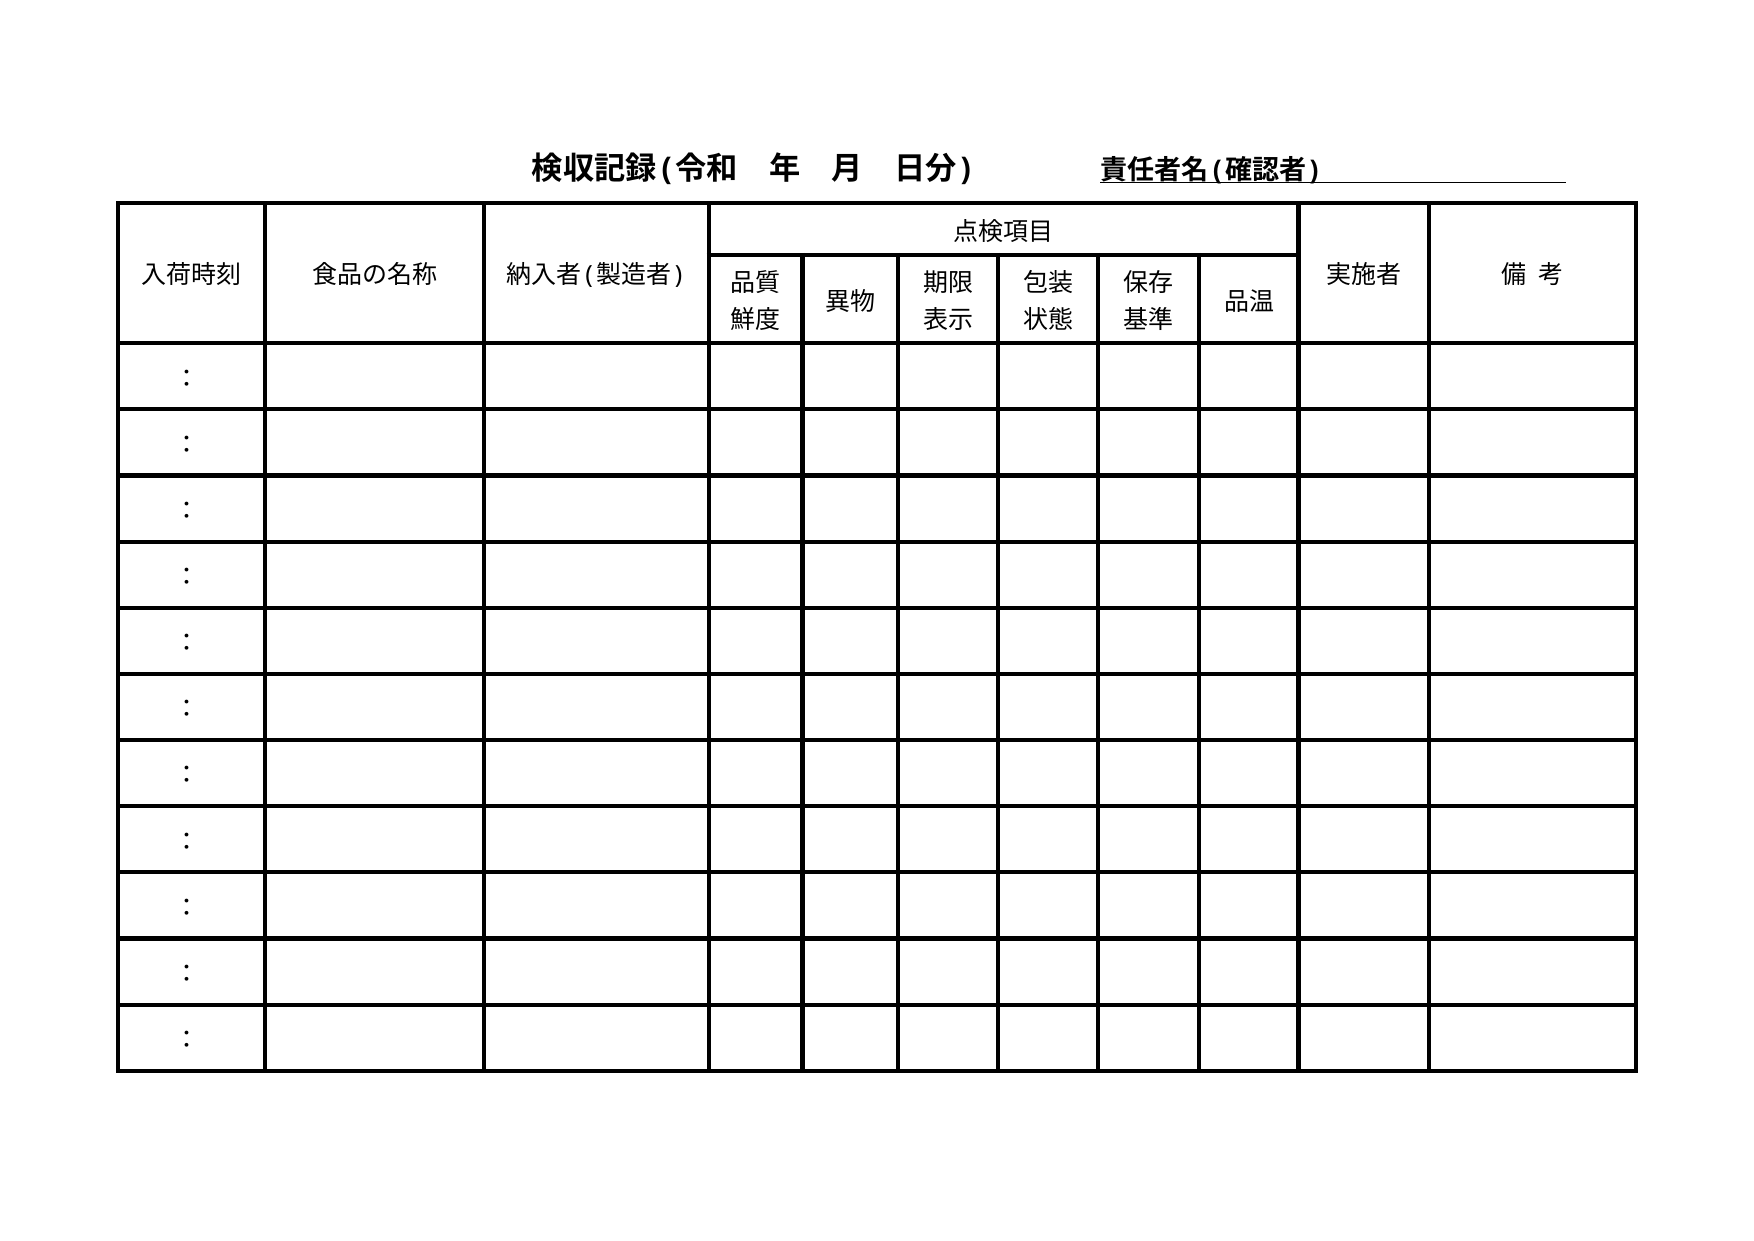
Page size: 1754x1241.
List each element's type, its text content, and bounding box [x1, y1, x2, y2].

table_cell [711, 676, 800, 738]
table_cell [1100, 478, 1197, 539]
table_cell [900, 941, 996, 1002]
table_cell [805, 874, 896, 936]
table_cell [805, 941, 896, 1002]
table_cell [711, 544, 800, 606]
table_cell [1201, 1007, 1296, 1069]
table_cell [900, 345, 996, 407]
table_cell [267, 742, 482, 804]
table_cell [486, 676, 707, 738]
table_cell [267, 478, 482, 539]
table_cell [900, 411, 996, 473]
table_cell [711, 742, 800, 804]
title 検収記録(令和 年 月 日分) 責任者名(確認者) [118, 143, 1636, 188]
table_cell [1301, 742, 1427, 804]
table_cell 異物 [805, 257, 896, 341]
table_cell [1431, 808, 1634, 870]
table_cell [1301, 808, 1427, 870]
table_header 入荷時刻 [120, 205, 263, 341]
table_cell ： [120, 544, 263, 606]
table_cell [1301, 411, 1427, 473]
table_cell [1431, 411, 1634, 473]
table_cell [1301, 544, 1427, 606]
table_cell [1100, 345, 1197, 407]
table_cell [1000, 610, 1096, 672]
table_cell [486, 1007, 707, 1069]
table_cell [1100, 411, 1197, 473]
table_cell [1000, 478, 1096, 539]
table_cell [486, 610, 707, 672]
table_cell [1201, 610, 1296, 672]
table_cell [1000, 874, 1096, 936]
table_cell [486, 478, 707, 539]
table_cell [1301, 610, 1427, 672]
table_cell [1431, 941, 1634, 1002]
table_cell [1100, 610, 1197, 672]
table_cell [805, 345, 896, 407]
table_cell [805, 411, 896, 473]
table_cell [486, 544, 707, 606]
table_cell [1100, 676, 1197, 738]
table_cell [1000, 345, 1096, 407]
table_cell [1000, 676, 1096, 738]
table_cell 品質 鮮度 [711, 257, 800, 341]
table_cell [1000, 411, 1096, 473]
table_cell [1100, 874, 1197, 936]
table_cell [267, 610, 482, 672]
table_cell ： [120, 478, 263, 539]
table_cell 包装 状態 [1000, 257, 1096, 341]
table_header 点検項目 [711, 205, 1296, 253]
table_cell [1000, 941, 1096, 1002]
table_cell [1100, 742, 1197, 804]
table_cell [1301, 941, 1427, 1002]
table_cell [805, 676, 896, 738]
table_cell [900, 742, 996, 804]
table_cell ： [120, 874, 263, 936]
table_cell [805, 742, 896, 804]
table_cell [1431, 544, 1634, 606]
table_cell [900, 676, 996, 738]
table_cell 保存 基準 [1100, 257, 1197, 341]
table_cell [805, 1007, 896, 1069]
table_cell [711, 345, 800, 407]
table_cell [267, 874, 482, 936]
table_cell [1431, 345, 1634, 407]
table_cell ： [120, 808, 263, 870]
table_cell [486, 742, 707, 804]
table_cell [900, 610, 996, 672]
table_cell [1301, 478, 1427, 539]
table_cell [267, 676, 482, 738]
table_cell [805, 808, 896, 870]
table_cell [711, 610, 800, 672]
table_cell [1301, 676, 1427, 738]
table_cell [267, 1007, 482, 1069]
table_cell [1301, 874, 1427, 936]
table_cell [267, 808, 482, 870]
table_cell [1431, 1007, 1634, 1069]
table_cell [1301, 1007, 1427, 1069]
table_cell [267, 941, 482, 1002]
table_header 食品の名称 [267, 205, 482, 341]
table_header 実施者 [1301, 205, 1427, 341]
table_cell [900, 808, 996, 870]
table_cell [486, 941, 707, 1002]
table_cell [1000, 544, 1096, 606]
table_cell [1100, 941, 1197, 1002]
table_cell [1201, 941, 1296, 1002]
table_cell [1201, 345, 1296, 407]
table_cell [900, 874, 996, 936]
table_header 納入者(製造者) [486, 205, 707, 341]
table_cell [711, 874, 800, 936]
table_cell [486, 345, 707, 407]
table_cell [711, 1007, 800, 1069]
table_cell ： [120, 345, 263, 407]
table_cell [711, 941, 800, 1002]
table_cell [486, 808, 707, 870]
table_cell [1100, 808, 1197, 870]
table_cell [1100, 544, 1197, 606]
table_cell [267, 544, 482, 606]
table_cell ： [120, 1007, 263, 1069]
table_cell ： [120, 676, 263, 738]
table_cell [1301, 345, 1427, 407]
table_cell ： [120, 411, 263, 473]
table_cell [1431, 610, 1634, 672]
table_cell [1201, 544, 1296, 606]
table_cell [267, 345, 482, 407]
table_cell [1000, 742, 1096, 804]
table_cell ： [120, 742, 263, 804]
table_header 備 考 [1431, 205, 1634, 341]
table_cell [1201, 808, 1296, 870]
table_cell [1431, 742, 1634, 804]
table_cell [486, 411, 707, 473]
table_cell [805, 544, 896, 606]
table_cell [1431, 478, 1634, 539]
table_cell [711, 808, 800, 870]
table_cell [1201, 742, 1296, 804]
table_cell [1100, 1007, 1197, 1069]
table_cell 品温 [1201, 257, 1296, 341]
table_cell [805, 610, 896, 672]
table_cell [1431, 874, 1634, 936]
table_cell [900, 1007, 996, 1069]
table_cell [1000, 808, 1096, 870]
table_cell [805, 478, 896, 539]
table_cell [486, 874, 707, 936]
table_cell [1201, 676, 1296, 738]
table_cell [900, 544, 996, 606]
table_cell [711, 411, 800, 473]
table_cell [1431, 676, 1634, 738]
table_cell ： [120, 941, 263, 1002]
table_cell [1201, 411, 1296, 473]
table_cell [900, 478, 996, 539]
table_cell ： [120, 610, 263, 672]
table_cell [1201, 478, 1296, 539]
table_cell [1201, 874, 1296, 936]
table_cell [1000, 1007, 1096, 1069]
table_cell [711, 478, 800, 539]
table_cell 期限 表示 [900, 257, 996, 341]
table_cell [267, 411, 482, 473]
